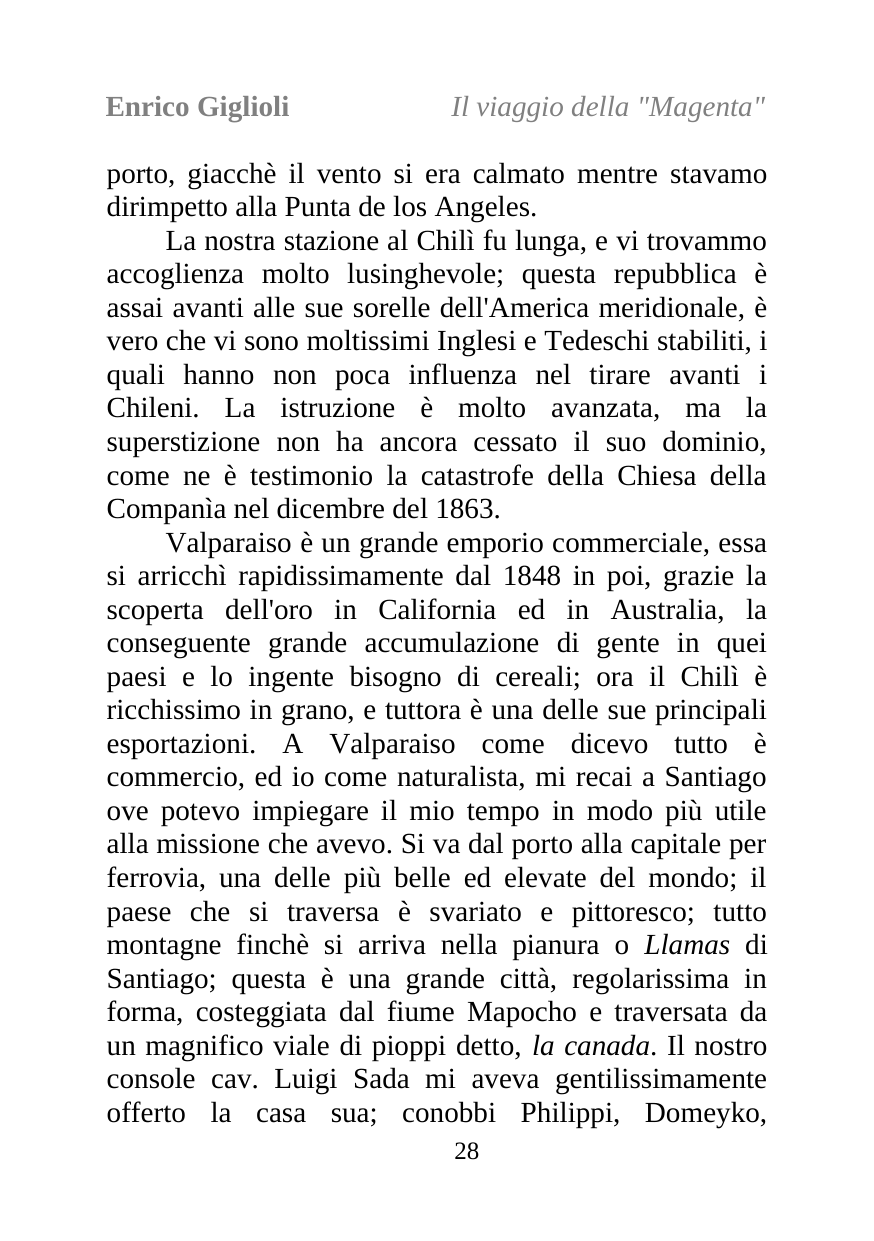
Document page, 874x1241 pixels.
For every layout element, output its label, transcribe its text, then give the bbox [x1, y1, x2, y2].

text Valparaiso è un grande emporio commerciale, essa si arricchì rapidissimamente dal 1848 in poi, grazie la scoperta dell'oro in California ed in Australia, la conseguente grande accumulazione di gente in quei paesi e lo ingente bisogno di cereali; ora il Chilì è ricchissimo in grano, e tuttora è una delle sue principali esportazioni. A Valparaiso come dicevo tutto è commercio, ed io come naturalista, mi recai a Santiago ove potevo impiegare il mio tempo in modo più utile alla missione che avevo. Si va dal porto alla capitale per ferrovia, una delle più belle ed elevate del mondo; il paese che si traversa è svariato e pittoresco; tutto montagne finchè si arriva nella pianura o Llamas di Santiago; questa è una grande città, regolarissima in forma, costeggiata dal fiume Mapocho e traversata da un magnifico viale di pioppi detto, la canada. Il nostro console cav. Luigi Sada mi aveva gentilissimamente offerto la casa sua; conobbi Philippi, Domeyko, [106, 525, 768, 1128]
text porto, giacchè il vento si era calmato mentre stavamo dirimpetto alla Punta de los Angeles. [106, 156, 768, 223]
text La nostra stazione al Chilì fu lunga, e vi trovammo accoglienza molto lusinghevole; questa repubblica è assai avanti alle sue sorelle dell'America meridionale, è vero che vi sono moltissimi Inglesi e Tedeschi stabiliti, i quali hanno non poca influenza nel tirare avanti i Chileni. La istruzione è molto avanzata, ma la superstizione non ha ancora cessato il suo dominio, come ne è testimonio la catastrofe della Chiesa della Companìa nel dicembre del 1863. [106, 223, 768, 525]
